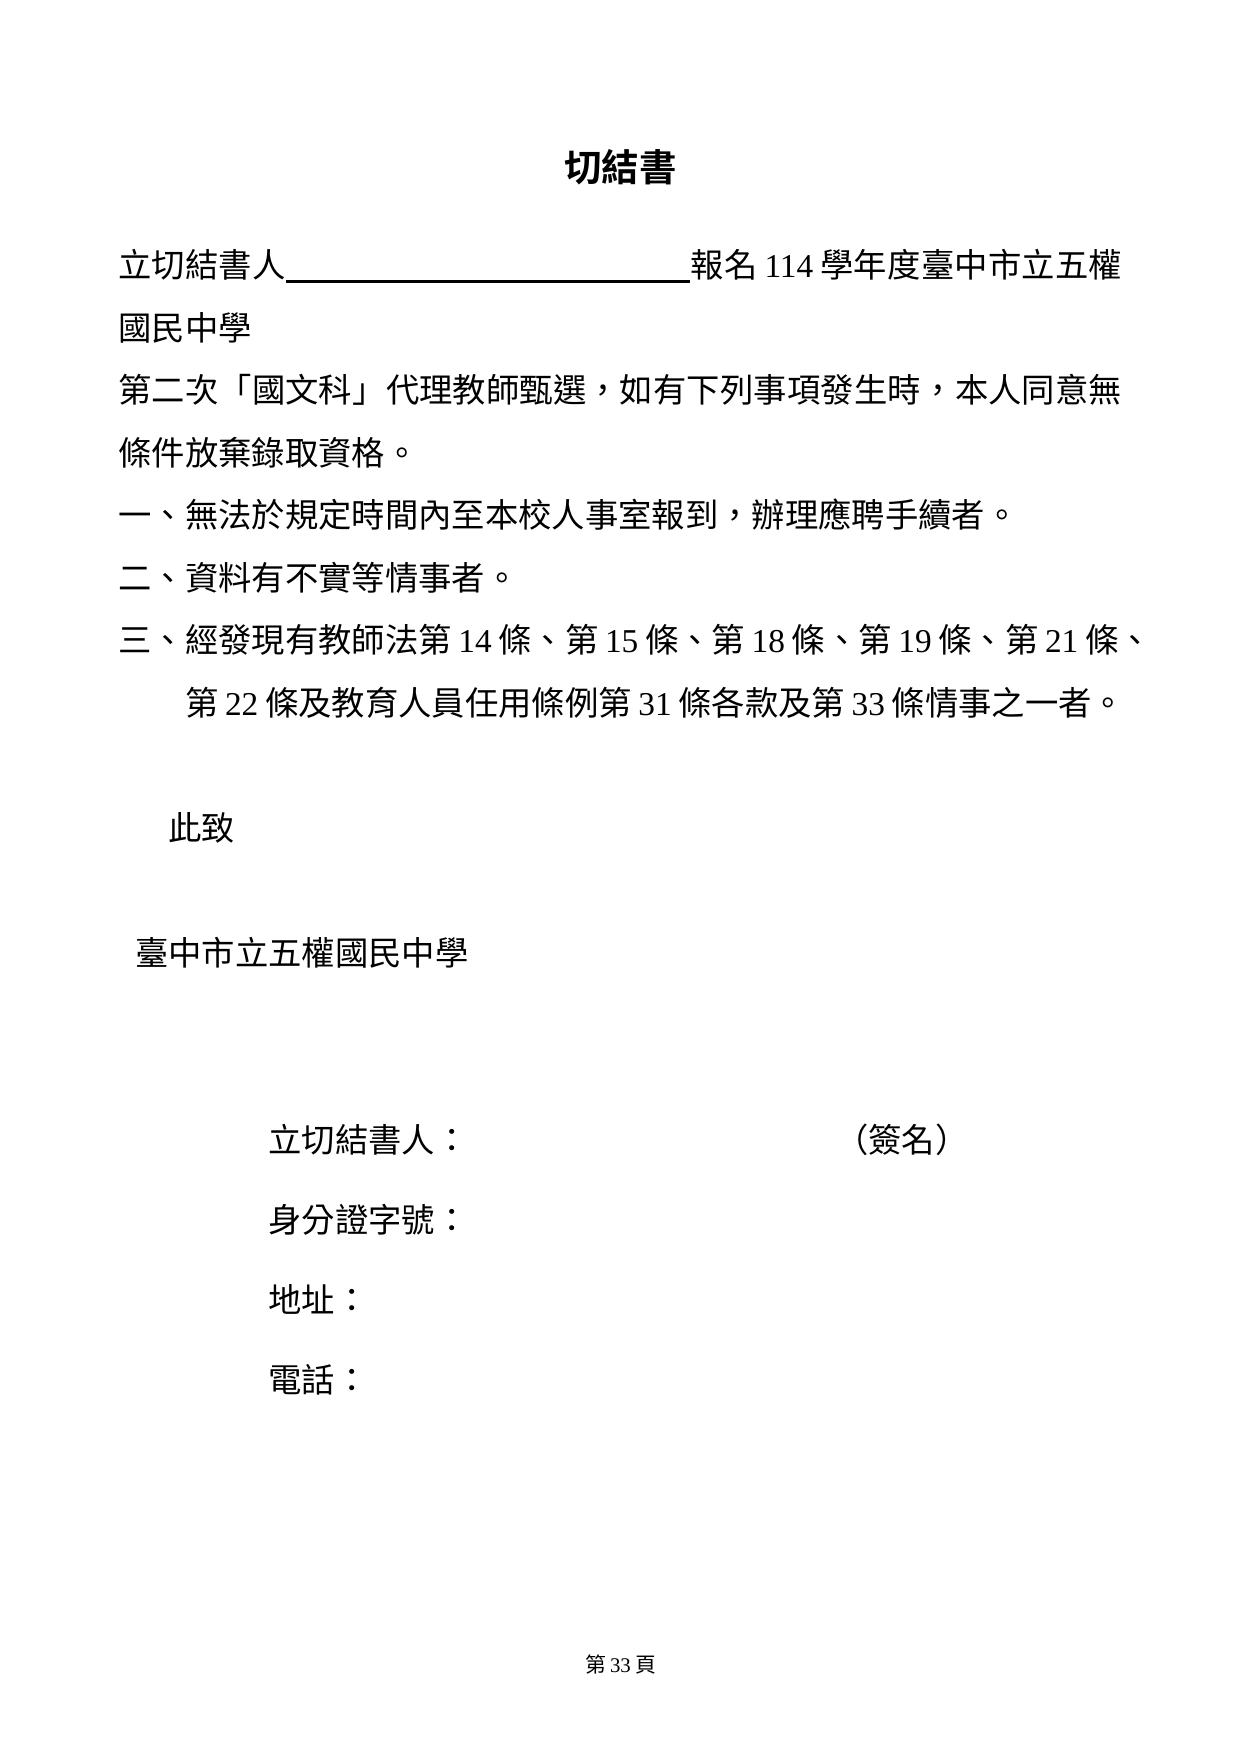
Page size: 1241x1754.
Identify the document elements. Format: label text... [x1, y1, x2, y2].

text 第二次「國文科」代理教師甄選，如有下列事項發生時，本人同意無條件放棄錄取資格。 [118, 346, 1122, 471]
text 地址： [268, 1256, 1122, 1318]
text 此致 [118, 784, 1122, 846]
text 一、無法於規定時間內至本校人事室報到，辦理應聘手續者。 [118, 471, 1122, 534]
text 立切結書人： （簽名） [268, 1096, 1122, 1159]
text 三、經發現有教師法第14條、第15條、第18條、第19條、第21條、第22條及教育人員任用條例第31條各款及第33條情事之一者。 [118, 596, 1122, 721]
text 身分證字號： [268, 1176, 1122, 1239]
text 臺中市立五權國民中學 [118, 909, 1122, 971]
text 立切結書人 報名114學年度臺中市立五權國民中學 [118, 221, 1122, 346]
text 二、資料有不實等情事者。 [118, 534, 1122, 596]
text 切結書 [118, 124, 1122, 186]
text 電話： [268, 1336, 1122, 1398]
